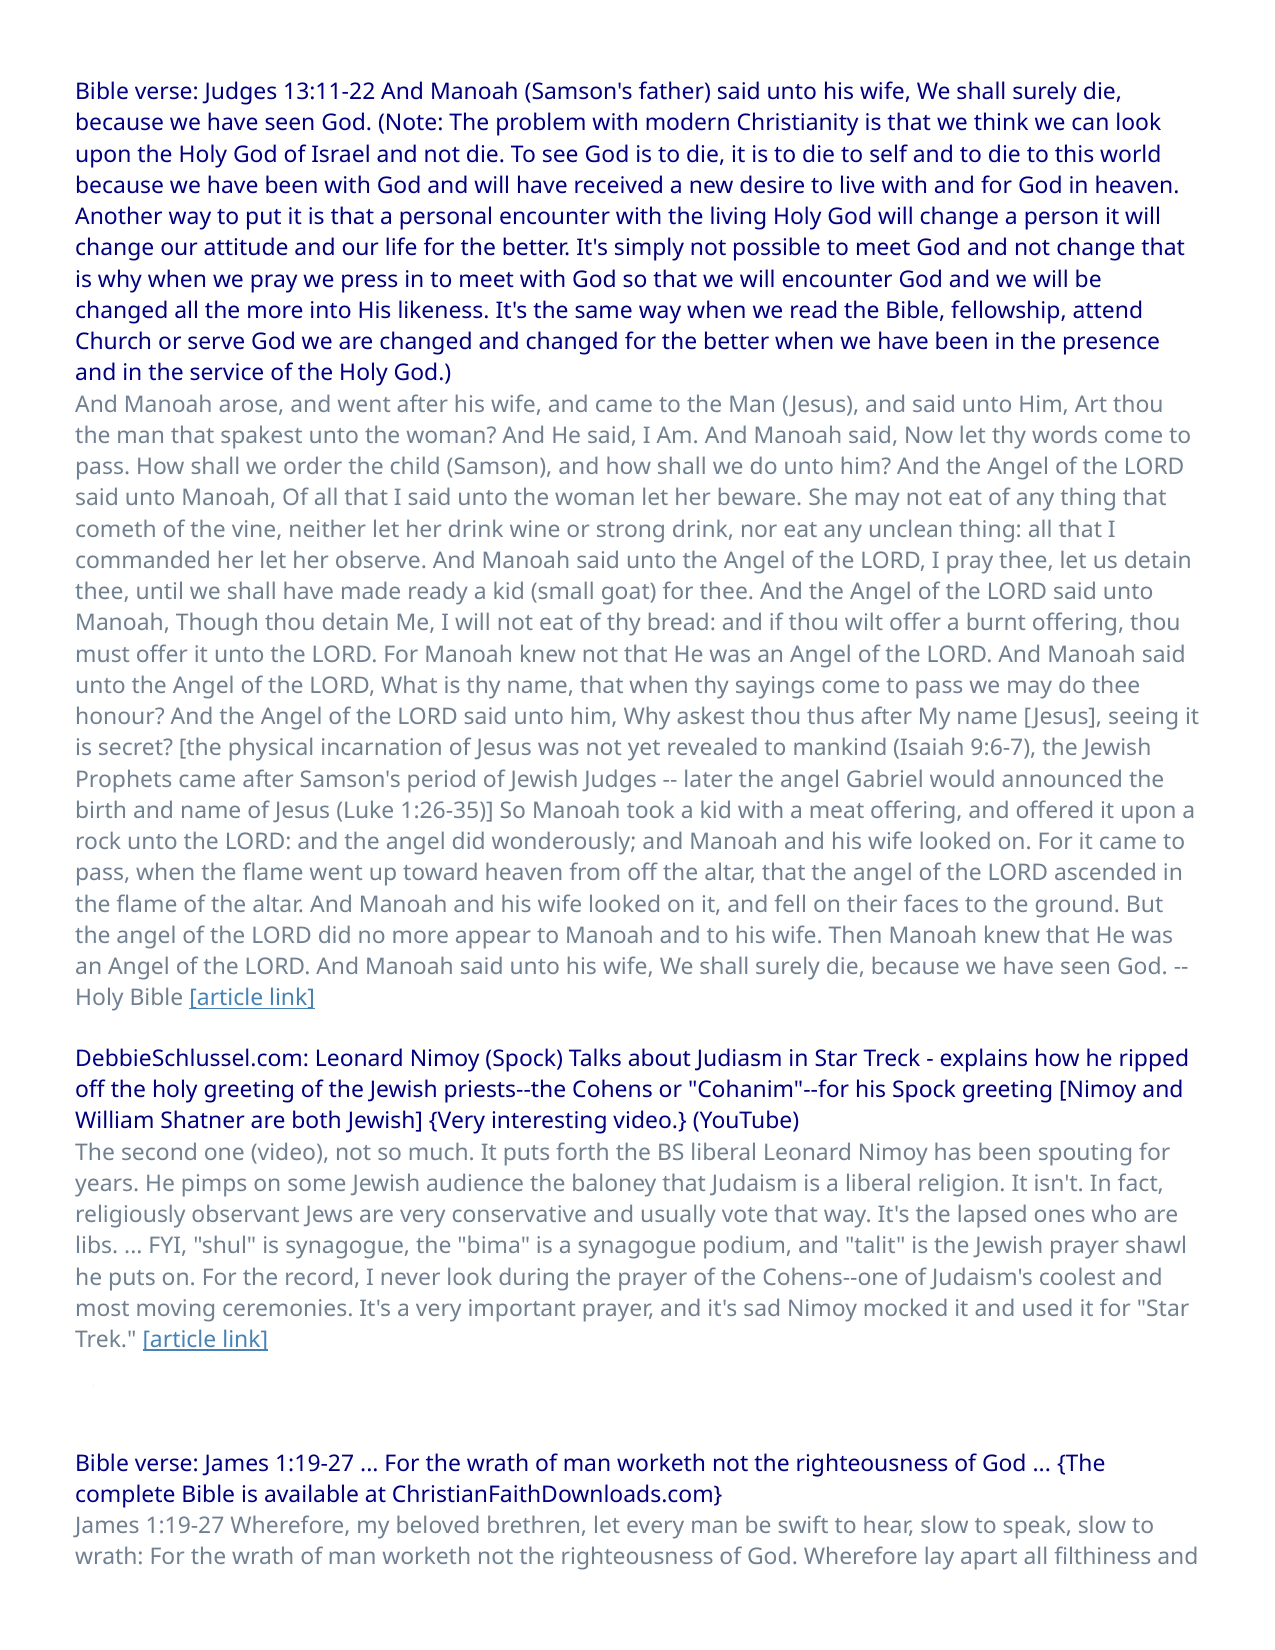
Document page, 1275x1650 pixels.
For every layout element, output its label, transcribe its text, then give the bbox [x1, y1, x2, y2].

text Bible verse: James 1:19-27 ... For the wrath of man worketh not the righteousness of God ... {The complete Bible is available at ChristianFaithDownloads.com} James 1:19-27 Wherefore, my beloved brethren, let every man be swift to hear, slow to speak, slow to wrath: For the wrath of man worketh not the righteousness of God. Wherefore lay apart all filthiness and [75, 1447, 1200, 1572]
text Bible verse: Judges 13:11-22 And Manoah (Samson's father) said unto his wife, We shall surely die, because we have seen God. (Note: The problem with modern Christianity is that we think we can look upon the Holy God of Israel and not die. To see God is to die, it is to die to self and to die to this world because we have been with God and will have received a new desire to live with and for God in heaven. Another way to put it is that a personal encounter with the living Holy God will change a person it will change our attitude and our life for the better. It's simply not possible to meet God and not change that is why when we pray we press in to meet with God so that we will encounter God and we will be changed all the more into His likeness. It's the same way when we read the Bible, fellowship, attend Church or serve God we are changed and changed for the better when we have been in the presence and in the service of the Holy God.) And Manoah arose, and went after his wife, and came to the Man (Jesus), and said unto Him, Art thou the man that spakest unto the woman? And He said, I Am. And Manoah said, Now let thy words come to pass. How shall we order the child (Samson), and how shall we do unto him? And the Angel of the LORD said unto Manoah, Of all that I said unto the woman let her beware. She may not eat of any thing that cometh of the vine, neither let her drink wine or strong drink, nor eat any unclean thing: all that I commanded her let her observe. And Manoah said unto the Angel of the LORD, I pray thee, let us detain thee, until we shall have made ready a kid (small goat) for thee. And the Angel of the LORD said unto Manoah, Though thou detain Me, I will not eat of thy bread: and if thou wilt offer a burnt offering, thou must offer it unto the LORD. For Manoah knew not that He was an Angel of the LORD. And Manoah said unto the Angel of the LORD, What is thy name, that when thy sayings come to pass we may do thee honour? And the Angel of the LORD said unto him, Why askest thou thus after My name [Jesus], seeing it is secret? [the physical incarnation of Jesus was not yet revealed to mankind (Isaiah 9:6-7), the Jewish Prophets came after Samson's period of Jewish Judges -- later the angel Gabriel would announced the birth and name of Jesus (Luke 1:26-35)] So Manoah took a kid with a meat offering, and offered it upon a rock unto the LORD: and the angel did wonderously; and Manoah and his wife looked on. For it came to pass, when the flame went up toward heaven from off the altar, that the angel of the LORD ascended in the flame of the altar. And Manoah and his wife looked on it, and fell on their faces to the ground. But the angel of the LORD did no more appear to Manoah and to his wife. Then Manoah knew that He was an Angel of the LORD. And Manoah said unto his wife, We shall surely die, because we have seen God. -- Holy Bible [article link] [75, 75, 1200, 1012]
text DebbieSchlussel.com: Leonard Nimoy (Spock) Talks about Judiasm in Star Treck - explains how he ripped off the holy greeting of the Jewish priests--the Cohens or "Cohanim"--for his Spock greeting [Nimoy and William Shatner are both Jewish] {Very interesting video.} (YouTube) The second one (video), not so much. It puts forth the BS liberal Leonard Nimoy has been spouting for years. He pimps on some Jewish audience the baloney that Judaism is a liberal religion. It isn't. In fact, religiously observant Jews are very conservative and usually vote that way. It's the lapsed ones who are libs. ... FYI, "shul" is synagogue, the "bima" is a synagogue podium, and "talit" is the Jewish prayer shawl he puts on. For the record, I never look during the prayer of the Cohens--one of Judaism's coolest and most moving ceremonies. It's a very important prayer, and it's sad Nimoy mocked it and used it for "Star Trek." [article link] [75, 1042, 1200, 1354]
